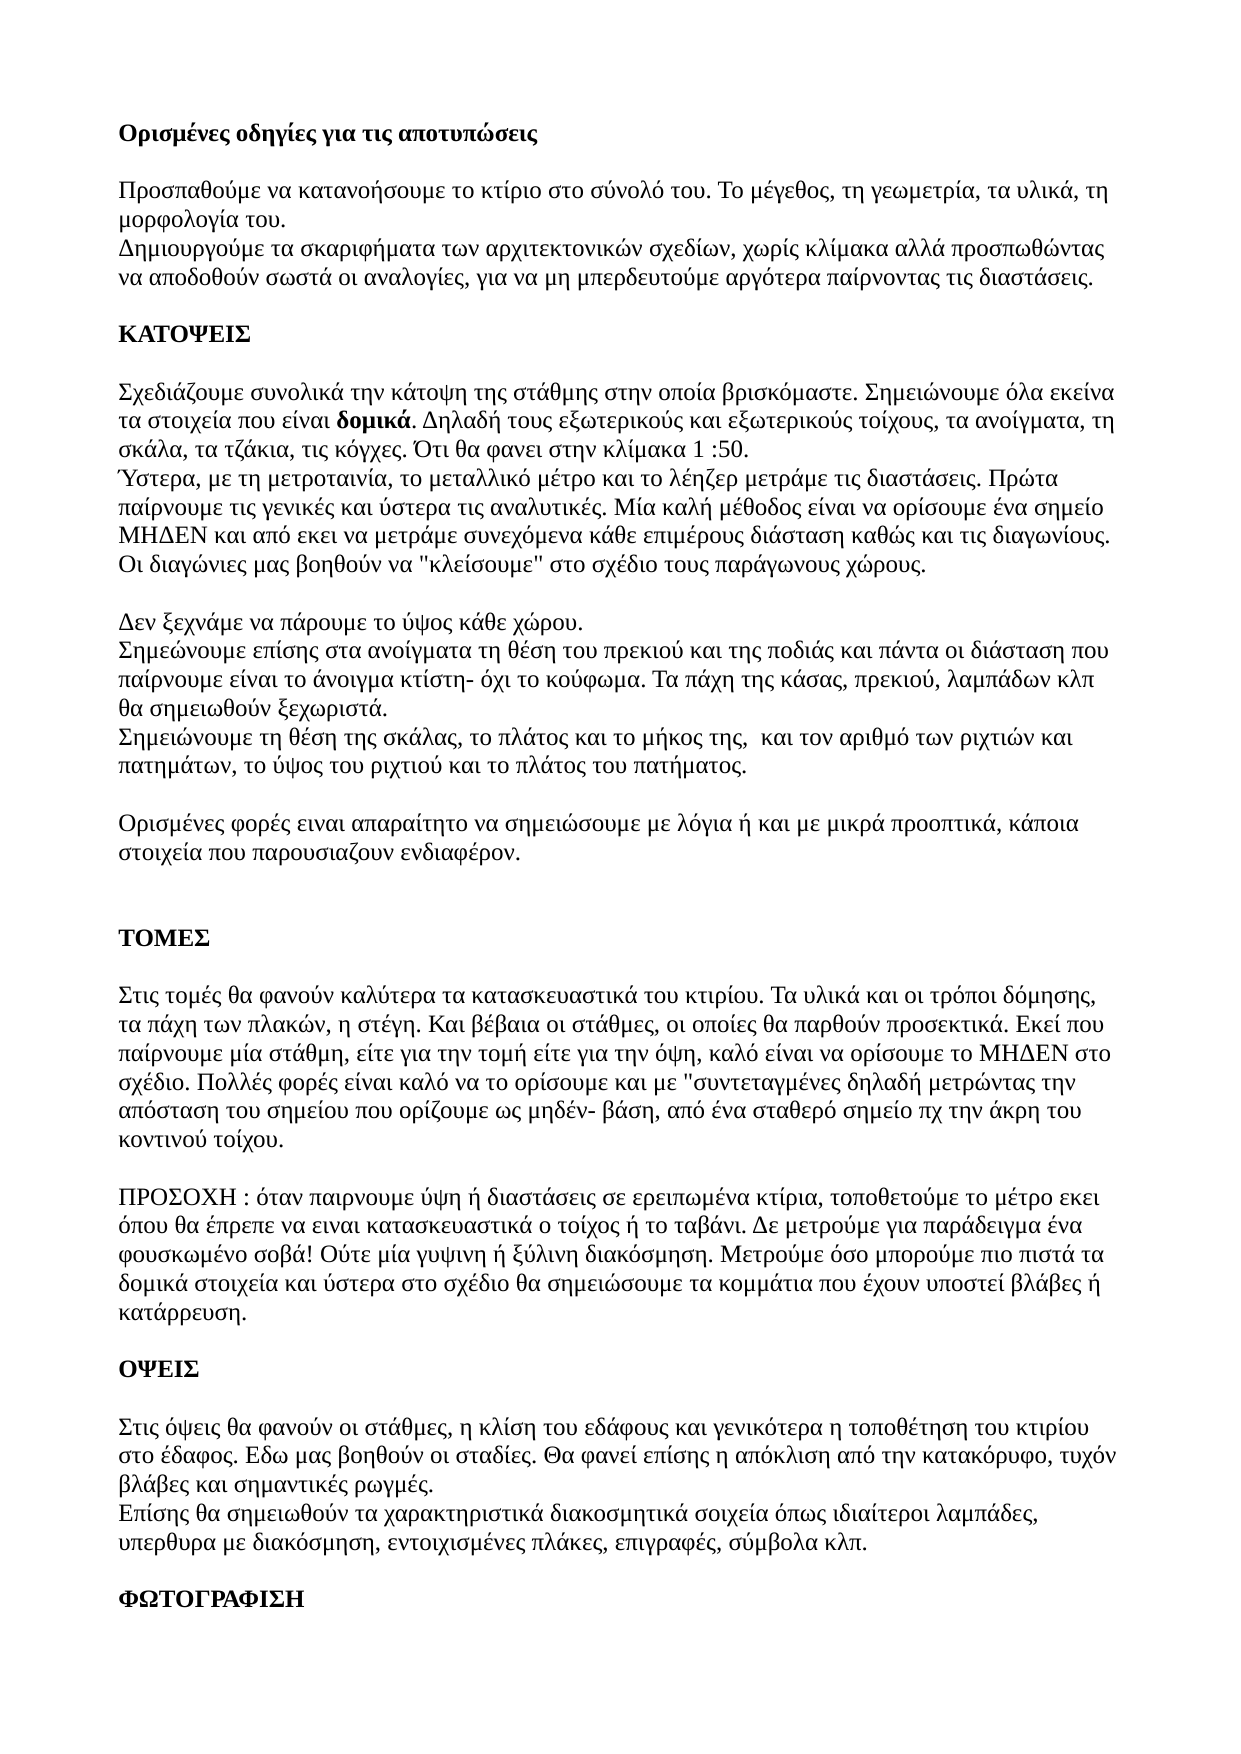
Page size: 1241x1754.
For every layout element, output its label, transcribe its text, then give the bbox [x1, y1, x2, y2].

text Προσπαθούμε να κατανοήσουμε το κτίριο στο σύνολό του. Το μέγεθος, τη γεωμετρία, τα υλικά, τη μορφολογία του. [118, 176, 1122, 233]
text ΦΩΤΟΓΡΑΦΙΣΗ [118, 1584, 1122, 1613]
text Δημιουργούμε τα σκαριφήματα των αρχιτεκτονικών σχεδίων, χωρίς κλίμακα αλλά προσπωθώντας να αποδοθούν σωστά οι αναλογίες, για να μη μπερδευτούμε αργότερα παίρνοντας τις διαστάσεις. [118, 233, 1122, 291]
text ΠΡΟΣΟΧΗ : όταν παιρνουμε ύψη ή διαστάσεις σε ερειπωμένα κτίρια, τοποθετούμε το μέτρο εκει όπου θα έπρεπε να ειναι κατασκευαστικά ο τοίχος ή το ταβάνι. Δε μετρούμε για παράδειγμα ένα φουσκωμένο σοβά! Ούτε μία γυψινη ή ξύλινη διακόσμηση. Μετρούμε όσο μπορούμε πιο πιστά τα δομικά στοιχεία και ύστερα στο σχέδιο θα σημειώσουμε τα κομμάτια που έχουν υποστεί βλάβες ή κατάρρευση. [118, 1182, 1122, 1326]
text Δεν ξεχνάμε να πάρουμε το ύψος κάθε χώρου. [118, 607, 1122, 636]
text ΚΑΤΟΨΕΙΣ [118, 319, 1122, 348]
text Επίσης θα σημειωθούν τα χαρακτηριστικά διακοσμητικά σοιχεία όπως ιδιαίτεροι λαμπάδες, υπερθυρα με διακόσμηση, εντοιχισμένες πλάκες, επιγραφές, σύμβολα κλπ. [118, 1498, 1122, 1556]
text Σημειώνουμε τη θέση της σκάλας, το πλάτος και το μήκος της, και τον αριθμό των ριχτιών και πατημάτων, το ύψος του ριχτιού και το πλάτος του πατήματος. [118, 722, 1122, 779]
text ΤΟΜΕΣ [118, 923, 1122, 952]
text ΟΨΕΙΣ [118, 1354, 1122, 1383]
text Στις όψεις θα φανούν οι στάθμες, η κλίση του εδάφους και γενικότερα η τοποθέτηση του κτιρίου στο έδαφος. Εδω μας βοηθούν οι σταδίες. Θα φανεί επίσης η απόκλιση από την κατακόρυφο, τυχόν βλάβες και σημαντικές ρωγμές. [118, 1412, 1122, 1498]
text Σχεδιάζουμε συνολικά την κάτοψη της στάθμης στην οποία βρισκόμαστε. Σημειώνουμε όλα εκείνα τα στοιχεία που είναι δομικά. Δηλαδή τους εξωτερικούς και εξωτερικούς τοίχους, τα ανοίγματα, τη σκάλα, τα τζάκια, τις κόγχες. Ότι θα φανει στην κλίμακα 1 :50. [118, 377, 1122, 463]
text Σημεώνουμε επίσης στα ανοίγματα τη θέση του πρεκιού και της ποδιάς και πάντα οι διάσταση που παίρνουμε είναι το άνοιγμα κτίστη- όχι το κούφωμα. Τα πάχη της κάσας, πρεκιού, λαμπάδων κλπ θα σημειωθούν ξεχωριστά. [118, 636, 1122, 722]
text Ορισμένες φορές ειναι απαραίτητο να σημειώσουμε με λόγια ή και με μικρά προοπτικά, κάποια στοιχεία που παρουσιαζουν ενδιαφέρον. [118, 808, 1122, 866]
text Ορισμένες οδηγίες για τις αποτυπώσεις [118, 118, 1122, 147]
text Ύστερα, με τη μετροταινία, το μεταλλικό μέτρο και το λέηζερ μετράμε τις διαστάσεις. Πρώτα παίρνουμε τις γενικές και ύστερα τις αναλυτικές. Μία καλή μέθοδος είναι να ορίσουμε ένα σημείο ΜΗΔΕΝ και από εκει να μετράμε συνεχόμενα κάθε επιμέρους διάσταση καθώς και τις διαγωνίους. Οι διαγώνιες μας βοηθούν να "κλείσουμε" στο σχέδιο τους παράγωνους χώρους. [118, 463, 1122, 578]
text Στις τομές θα φανούν καλύτερα τα κατασκευαστικά του κτιρίου. Τα υλικά και οι τρόποι δόμησης, τα πάχη των πλακών, η στέγη. Και βέβαια οι στάθμες, οι οποίες θα παρθούν προσεκτικά. Εκεί που παίρνουμε μία στάθμη, είτε για την τομή είτε για την όψη, καλό είναι να ορίσουμε το ΜΗΔΕΝ στο σχέδιο. Πολλές φορές είναι καλό να το ορίσουμε και με "συντεταγμένες δηλαδή μετρώντας την απόσταση του σημείου που ορίζουμε ως μηδέν- βάση, από ένα σταθερό σημείο πχ την άκρη του κοντινού τοίχου. [118, 981, 1122, 1153]
